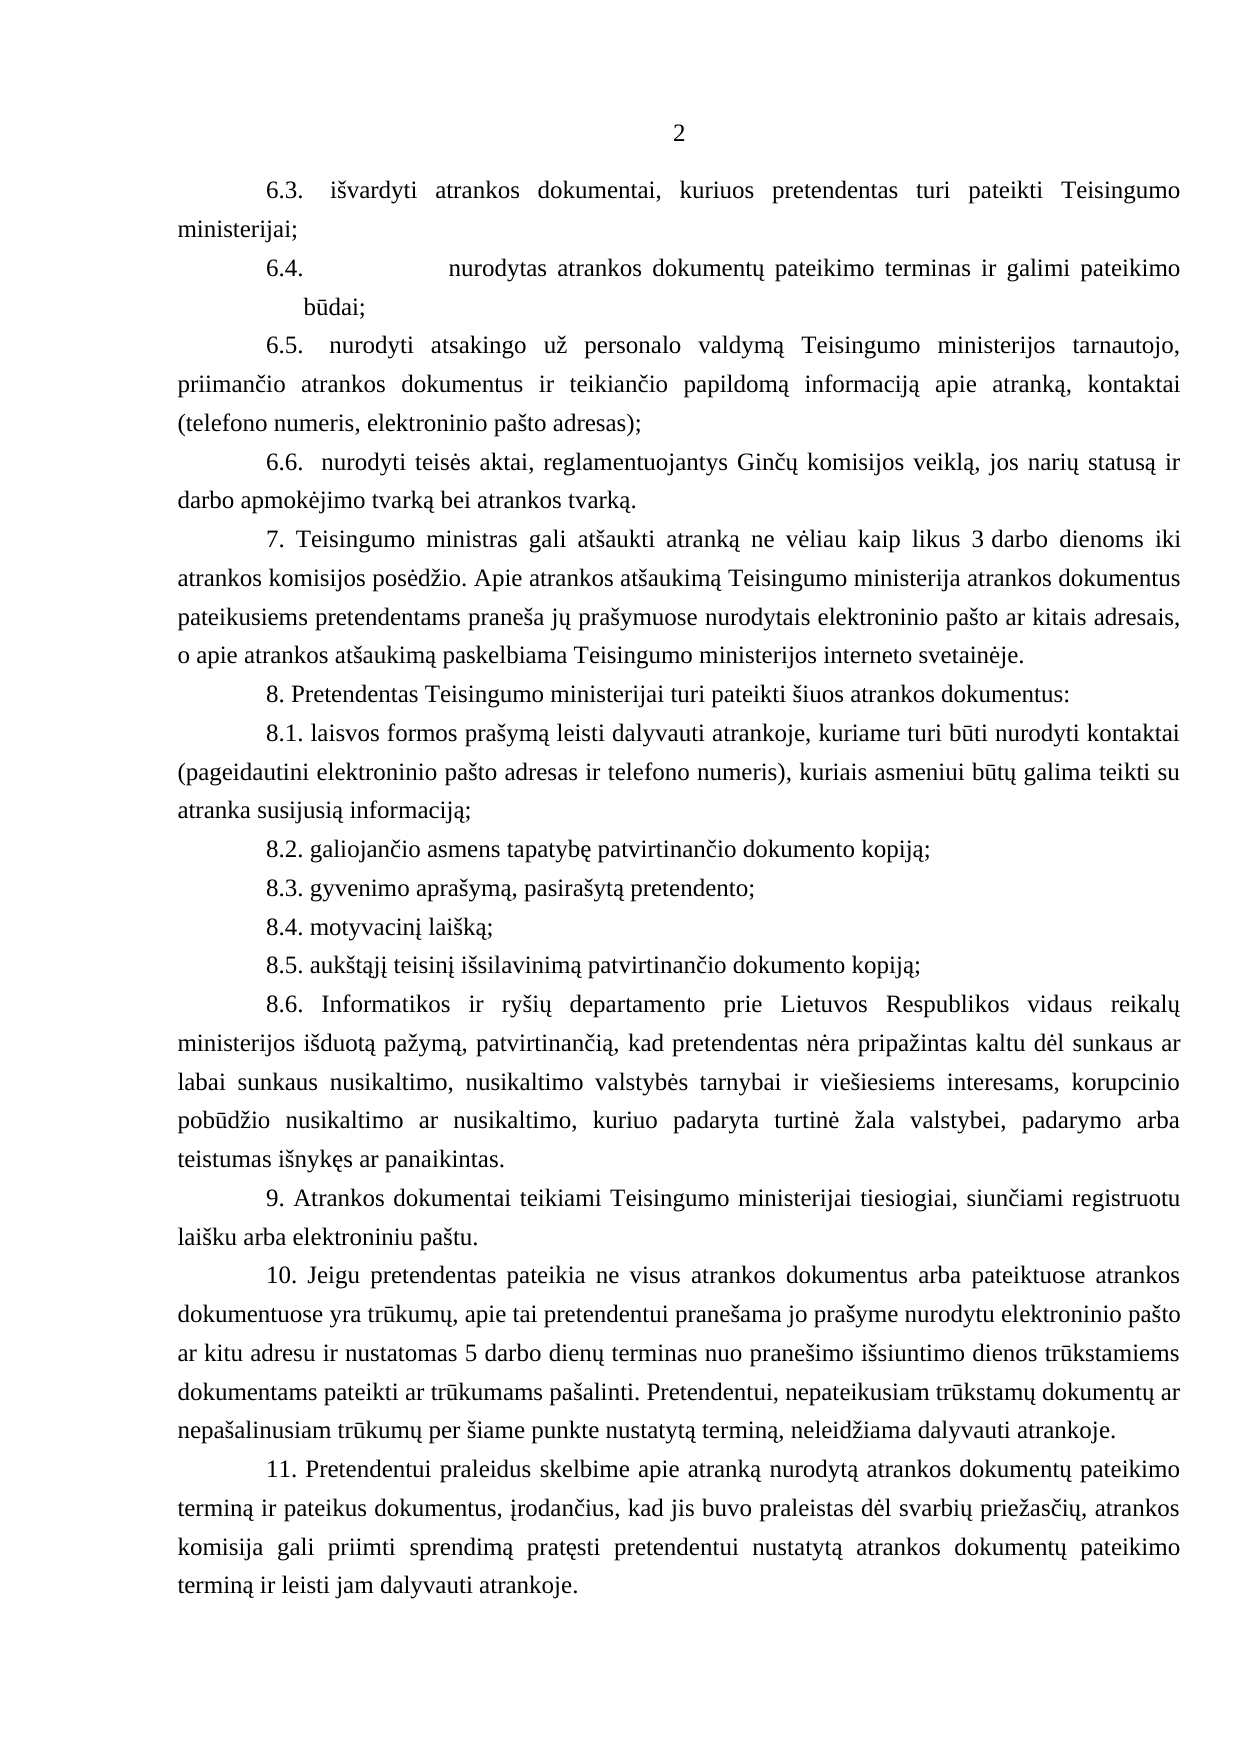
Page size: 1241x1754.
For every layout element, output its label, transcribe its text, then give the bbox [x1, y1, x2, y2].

text 8.4. motyvacinį laišką; [177, 912, 1181, 941]
text 6.3. išvardyti atrankos dokumentai, kuriuos pretendentas turi pateikti Teisingumo ministerijai; [177, 176, 1181, 243]
text 8.1. laisvos formos prašymą leisti dalyvauti atrankoje, kuriame turi būti nurodyti kontaktai (pageidautini elektroninio pašto adresas ir telefono numeris), kuriais asmeniui būtų galima teikti su atranka susijusią informaciją; [177, 718, 1181, 824]
text 6.5. nurodyti atsakingo už personalo valdymą Teisingumo ministerijos tarnautojo, priimančio atrankos dokumentus ir teikiančio papildomą informaciją apie atranką, kontaktai (telefono numeris, elektroninio pašto adresas); [177, 331, 1181, 437]
text 11. Pretendentui praleidus skelbime apie atranką nurodytą atrankos dokumentų pateikimo terminą ir pateikus dokumentus, įrodančius, kad jis buvo praleistas dėl svarbių priežasčių, atrankos komisija gali priimti sprendimą pratęsti pretendentui nustatytą atrankos dokumentų pateikimo terminą ir leisti jam dalyvauti atrankoje. [177, 1454, 1181, 1599]
text 6.4. nurodytas atrankos dokumentų pateikimo terminas ir galimi pateikimo būdai; [266, 253, 1181, 321]
text 8.2. galiojančio asmens tapatybę patvirtinančio dokumento kopiją; [177, 834, 1181, 863]
text 10. Jeigu pretendentas pateikia ne visus atrankos dokumentus arba pateiktuose atrankos dokumentuose yra trūkumų, apie tai pretendentui pranešama jo prašyme nurodytu elektroninio pašto ar kitu adresu ir nustatomas 5 darbo dienų terminas nuo pranešimo išsiuntimo dienos trūkstamiems dokumentams pateikti ar trūkumams pašalinti. Pretendentui, nepateikusiam trūkstamų dokumentų ar nepašalinusiam trūkumų per šiame punkte nustatytą terminą, neleidžiama dalyvauti atrankoje. [177, 1261, 1181, 1444]
text 6.6. nurodyti teisės aktai, reglamentuojantys Ginčų komisijos veiklą, jos narių statusą ir darbo apmokėjimo tvarką bei atrankos tvarką. [177, 447, 1181, 514]
text 9. Atrankos dokumentai teikiami Teisingumo ministerijai tiesiogiai, siunčiami registruotu laišku arba elektroniniu paštu. [177, 1183, 1181, 1251]
text 8.3. gyvenimo aprašymą, pasirašytą pretendento; [177, 873, 1181, 902]
text 8. Pretendentas Teisingumo ministerijai turi pateikti šiuos atrankos dokumentus: [177, 679, 1181, 708]
text 7. Teisingumo ministras gali atšaukti atranką ne vėliau kaip likus 3 darbo dienoms iki atrankos komisijos posėdžio. Apie atrankos atšaukimą Teisingumo ministerija atrankos dokumentus pateikusiems pretendentams praneša jų prašymuose nurodytais elektroninio pašto ar kitais adresais, o apie atrankos atšaukimą paskelbiama Teisingumo ministerijos interneto svetainėje. [177, 524, 1181, 669]
text 8.6. Informatikos ir ryšių departamento prie Lietuvos Respublikos vidaus reikalų ministerijos išduotą pažymą, patvirtinančią, kad pretendentas nėra pripažintas kaltu dėl sunkaus ar labai sunkaus nusikaltimo, nusikaltimo valstybės tarnybai ir viešiesiems interesams, korupcinio pobūdžio nusikaltimo ar nusikaltimo, kuriuo padaryta turtinė žala valstybei, padarymo arba teistumas išnykęs ar panaikintas. [177, 989, 1181, 1173]
text 8.5. aukštąjį teisinį išsilavinimą patvirtinančio dokumento kopiją; [177, 951, 1181, 979]
